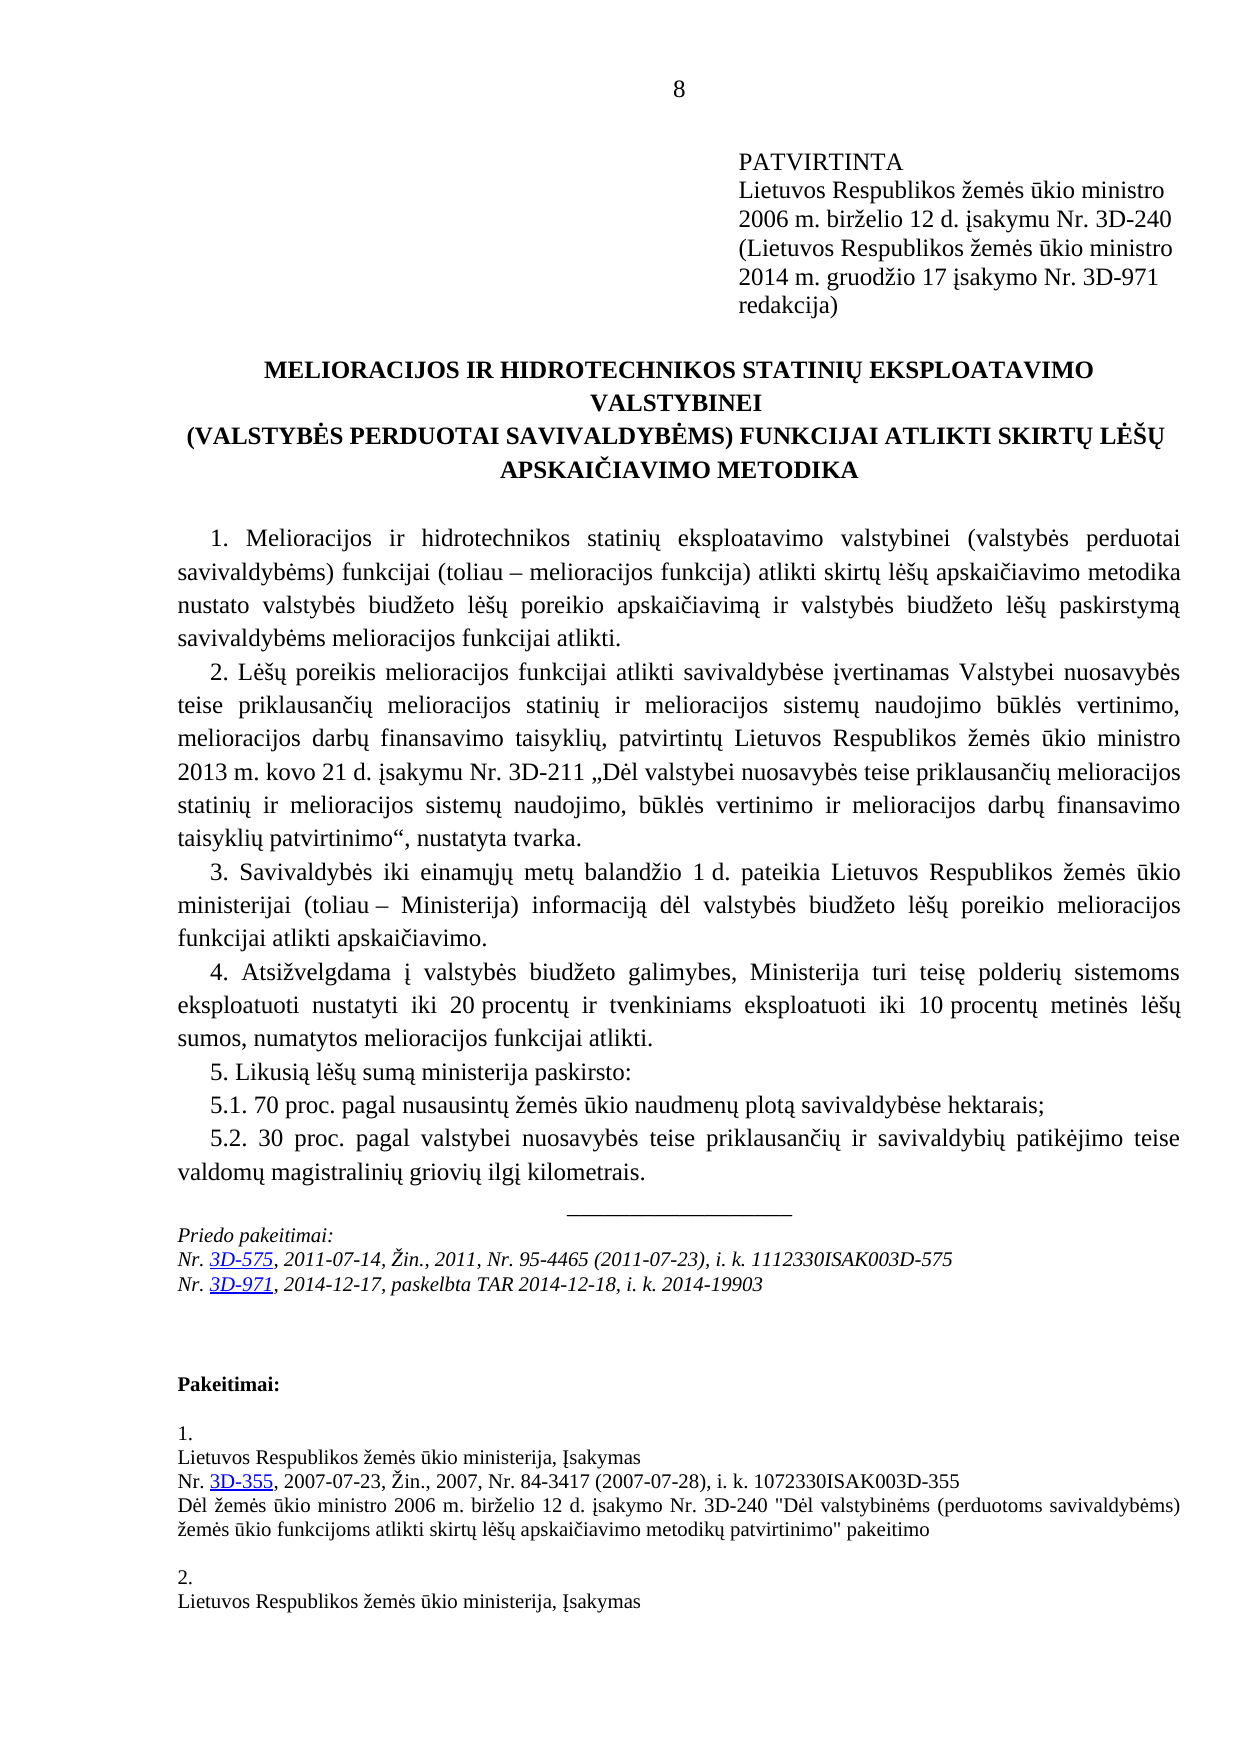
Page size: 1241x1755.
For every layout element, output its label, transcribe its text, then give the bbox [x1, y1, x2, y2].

text Lietuvos Respublikos žemės ūkio ministerija, Įsakymas [177, 1444, 1181, 1469]
text (Lietuvos Respublikos žemės ūkio ministro [738, 233, 1181, 262]
text PATVIRTINTA [738, 147, 1181, 176]
text MELIORACIJOS IR HIDROTECHNIKOS STATINIŲ EKSPLOATAVIMO VALSTYBINEI (VALSTYBĖS PERDUOTAI SAVIVALDYBĖMS) FUNKCIJAI ATLIKTI SKIRTŲ LĖŠŲ APSKAIČIAVIMO METODIKA [177, 355, 1181, 483]
text Pakeitimai: [177, 1372, 1181, 1396]
text Nr. 3D-971, 2014-12-17, paskelbta TAR 2014-12-18, i. k. 2014-19903 [177, 1271, 1181, 1296]
text 4. Atsižvelgdama į valstybės biudžeto galimybes, Ministerija turi teisę polderių sistemoms eksploatuoti nustatyti iki 20 procentų ir tvenkiniams eksploatuoti iki 10 procentų metinės lėšų sumos, numatytos melioracijos funkcijai atlikti. [177, 957, 1181, 1052]
text 2006 m. birželio 12 d. įsakymu Nr. 3D-240 [738, 204, 1181, 233]
text 2. Lėšų poreikis melioracijos funkcijai atlikti savivaldybėse įvertinamas Valstybei nuosavybės teise priklausančių melioracijos statinių ir melioracijos sistemų naudojimo būklės vertinimo, melioracijos darbų finansavimo taisyklių, patvirtintų Lietuvos Respublikos žemės ūkio ministro 2013 m. kovo 21 d. įsakymu Nr. 3D-211 „Dėl valstybei nuosavybės teise priklausančių melioracijos statinių ir melioracijos sistemų naudojimo, būklės vertinimo ir melioracijos darbų finansavimo taisyklių patvirtinimo“, nustatyta tvarka. [177, 657, 1181, 852]
text Lietuvos Respublikos žemės ūkio ministerija, Įsakymas [177, 1589, 1181, 1613]
text Lietuvos Respublikos žemės ūkio ministro [738, 176, 1181, 204]
text __________________ [177, 1190, 1181, 1219]
text 1. Melioracijos ir hidrotechnikos statinių eksploatavimo valstybinei (valstybės perduotai savivaldybėms) funkcijai (toliau – melioracijos funkcija) atlikti skirtų lėšų apskaičiavimo metodika nustato valstybės biudžeto lėšų poreikio apskaičiavimą ir valstybės biudžeto lėšų paskirstymą savivaldybėms melioracijos funkcijai atlikti. [177, 523, 1181, 652]
text 5.1. 70 proc. pagal nusausintų žemės ūkio naudmenų plotą savivaldybėse hektarais; [177, 1090, 1181, 1119]
text Nr. 3D-575, 2011-07-14, Žin., 2011, Nr. 95-4465 (2011-07-23), i. k. 1112330ISAK003D-575 [177, 1247, 1181, 1271]
text Dėl žemės ūkio ministro 2006 m. birželio 12 d. įsakymo Nr. 3D-240 "Dėl valstybinėms (perduotoms savivaldybėms) žemės ūkio funkcijoms atlikti skirtų lėšų apskaičiavimo metodikų patvirtinimo" pakeitimo [177, 1493, 1181, 1541]
text Priedo pakeitimai: [177, 1223, 1181, 1247]
text 2014 m. gruodžio 17 įsakymo Nr. 3D-971 redakcija) [738, 262, 1181, 319]
text 5. Likusią lėšų sumą ministerija paskirsto: [177, 1057, 1181, 1085]
text 5.2. 30 proc. pagal valstybei nuosavybės teise priklausančių ir savivaldybių patikėjimo teise valdomų magistralinių griovių ilgį kilometrais. [177, 1123, 1181, 1185]
text 2. [177, 1565, 1181, 1589]
text Nr. 3D-355, 2007-07-23, Žin., 2007, Nr. 84-3417 (2007-07-28), i. k. 1072330ISAK003D-355 [177, 1469, 1181, 1493]
text 3. Savivaldybės iki einamųjų metų balandžio 1 d. pateikia Lietuvos Respublikos žemės ūkio ministerijai (toliau – Ministerija) informaciją dėl valstybės biudžeto lėšų poreikio melioracijos funkcijai atlikti apskaičiavimo. [177, 857, 1181, 952]
text 1. [177, 1421, 1181, 1444]
